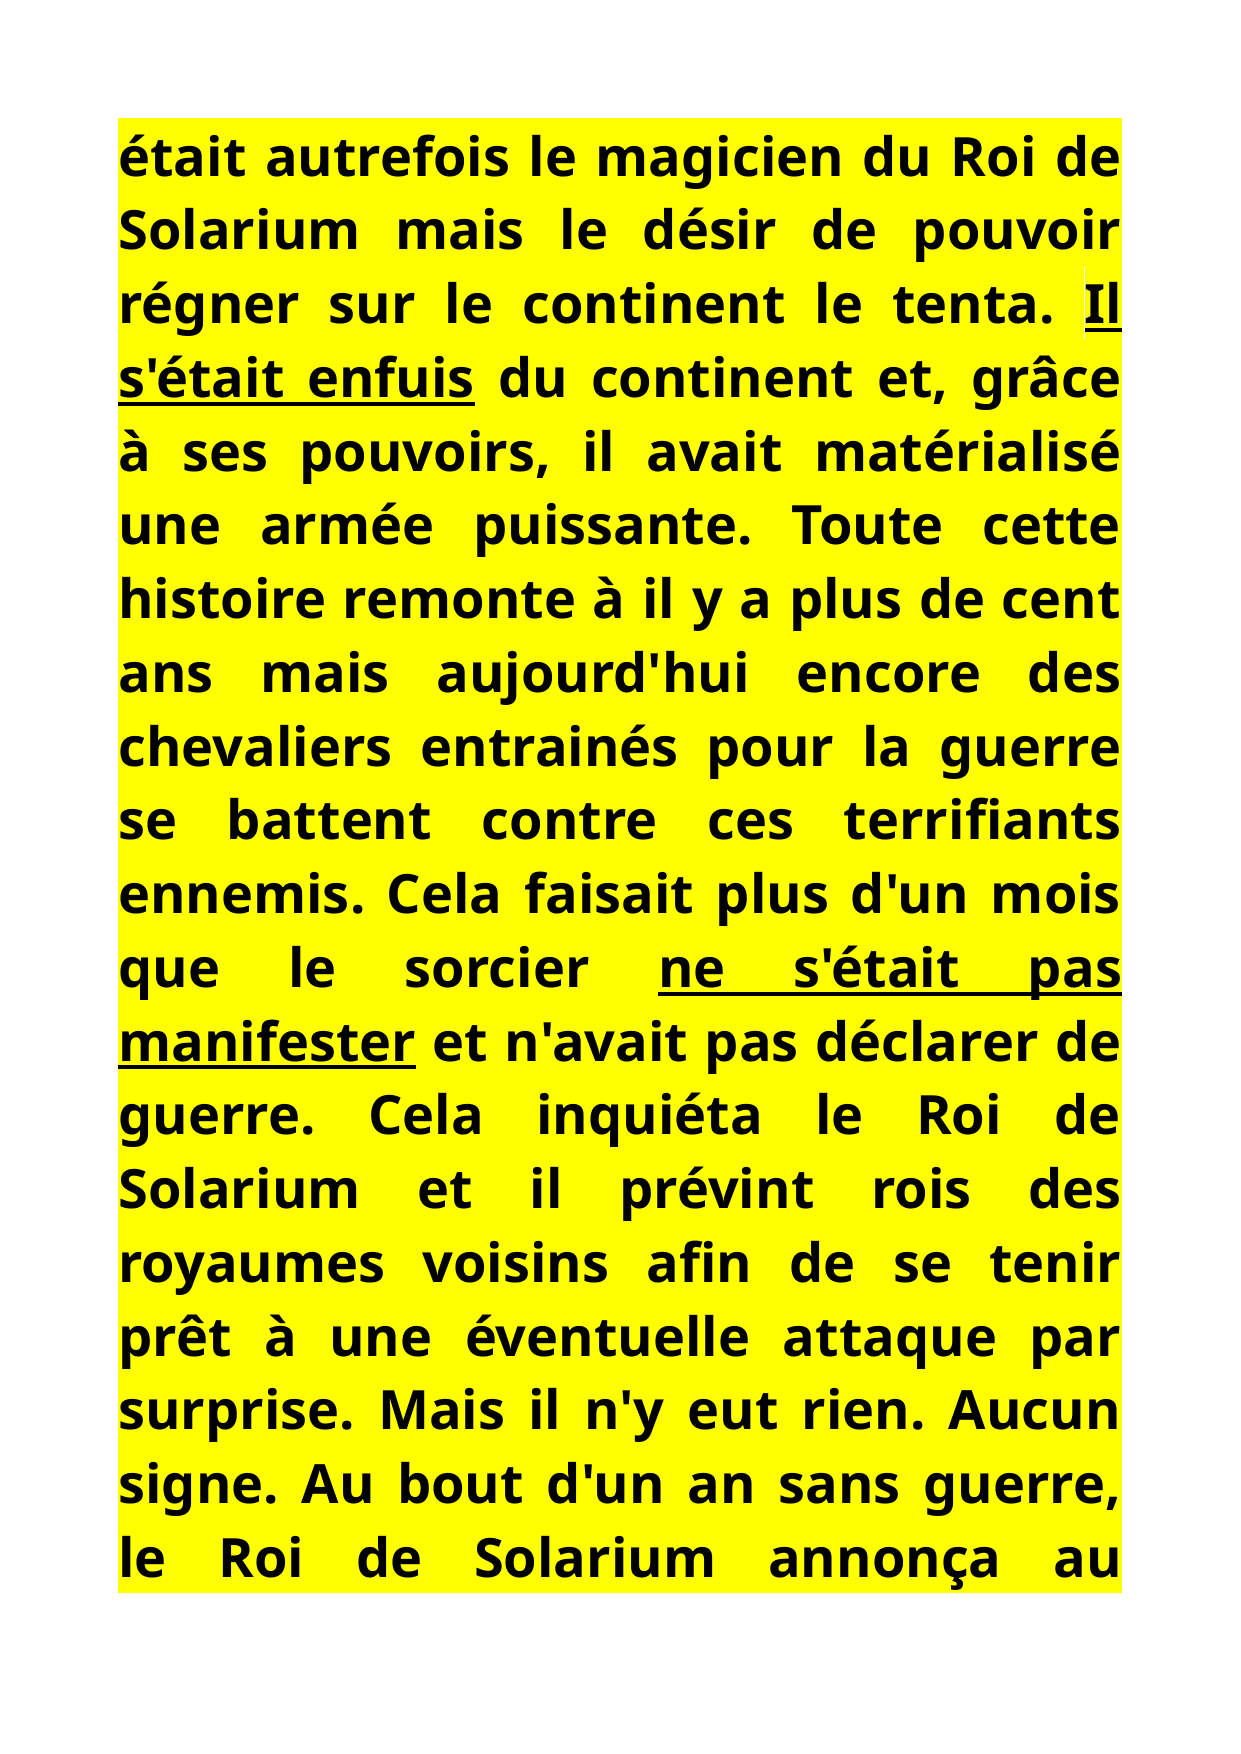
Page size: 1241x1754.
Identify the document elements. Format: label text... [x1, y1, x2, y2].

text était autrefois le magicien du Roi de Solarium mais le désir de pouvoir régner sur le continent le tenta. Il s'était enfuis du continent et, grâce à ses pouvoirs, il avait matérialisé une armée puissante. Toute cette histoire remonte à il y a plus de cent ans mais aujourd'hui encore des chevaliers entrainés pour la guerre se battent contre ces terrifiants ennemis. Cela faisait plus d'un mois que le sorcier ne s'était pas manifester et n'avait pas déclarer de guerre. Cela inquiéta le Roi de Solarium et il prévint rois des royaumes voisins afin de se tenir prêt à une éventuelle attaque par surprise. Mais il n'y eut rien. Aucun signe. Au bout d'un an sans guerre, le Roi de Solarium annonça au [118, 118, 1122, 1593]
